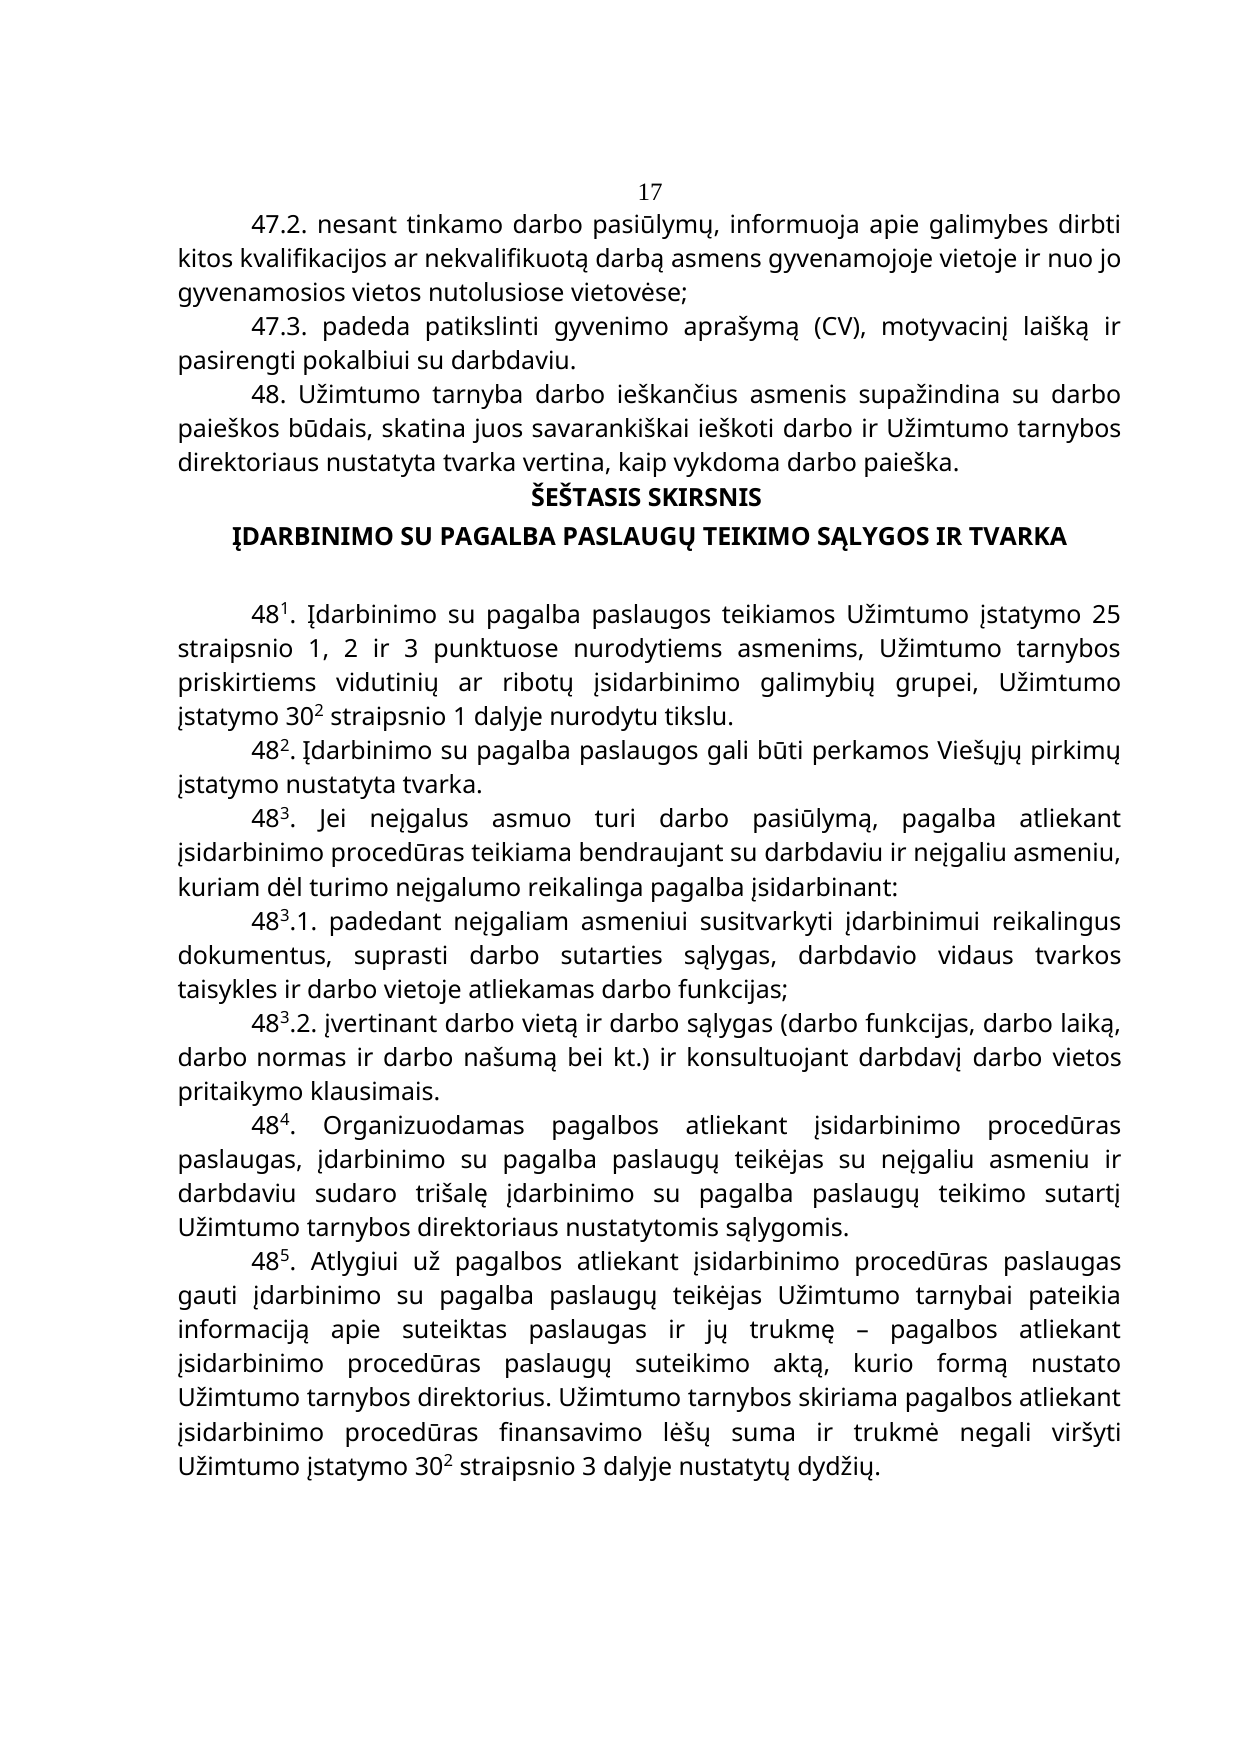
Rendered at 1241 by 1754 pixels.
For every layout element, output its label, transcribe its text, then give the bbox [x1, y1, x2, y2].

text 483. Jei neįgalus asmuo turi darbo pasiūlymą, pagalba atliekant įsidarbinimo procedūras teikiama bendraujant su darbdaviu ir neįgaliu asmeniu, kuriam dėl turimo neįgalumo reikalinga pagalba įsidarbinant: [177, 801, 1122, 903]
text ĮDARBINIMO SU PAGALBA PASLAUGŲ TEIKIMO SĄLYGOS IR TVARKA [177, 518, 1122, 552]
text 47.2. nesant tinkamo darbo pasiūlymų, informuoja apie galimybes dirbti kitos kvalifikacijos ar nekvalifikuotą darbą asmens gyvenamojoje vietoje ir nuo jo gyvenamosios vietos nutolusiose vietovėse; [177, 207, 1122, 309]
text 485. Atlygiui už pagalbos atliekant įsidarbinimo procedūras paslaugas gauti įdarbinimo su pagalba paslaugų teikėjas Užimtumo tarnybai pateikia informaciją apie suteiktas paslaugas ir jų trukmę – pagalbos atliekant įsidarbinimo procedūras paslaugų suteikimo aktą, kurio formą nustato Užimtumo tarnybos direktorius. Užimtumo tarnybos skiriama pagalbos atliekant įsidarbinimo procedūras finansavimo lėšų suma ir trukmė negali viršyti Užimtumo įstatymo 302 straipsnio 3 dalyje nustatytų dydžių. [177, 1244, 1122, 1482]
text 48. Užimtumo tarnyba darbo ieškančius asmenis supažindina su darbo paieškos būdais, skatina juos savarankiškai ieškoti darbo ir Užimtumo tarnybos direktoriaus nustatyta tvarka vertina, kaip vykdoma darbo paieška. [177, 377, 1122, 479]
text ŠEŠTASIS SKIRSNIS [177, 479, 1122, 513]
text 481. Įdarbinimo su pagalba paslaugos teikiamos Užimtumo įstatymo 25 straipsnio 1, 2 ir 3 punktuose nurodytiems asmenims, Užimtumo tarnybos priskirtiems vidutinių ar ribotų įsidarbinimo galimybių grupei, Užimtumo įstatymo 302 straipsnio 1 dalyje nurodytu tikslu. [177, 597, 1122, 733]
text 47.3. padeda patikslinti gyvenimo aprašymą (CV), motyvacinį laišką ir pasirengti pokalbiui su darbdaviu. [177, 309, 1122, 377]
text 483.2. įvertinant darbo vietą ir darbo sąlygas (darbo funkcijas, darbo laiką, darbo normas ir darbo našumą bei kt.) ir konsultuojant darbdavį darbo vietos pritaikymo klausimais. [177, 1005, 1122, 1108]
text 482. Įdarbinimo su pagalba paslaugos gali būti perkamos Viešųjų pirkimų įstatymo nustatyta tvarka. [177, 733, 1122, 801]
text 483.1. padedant neįgaliam asmeniui susitvarkyti įdarbinimui reikalingus dokumentus, suprasti darbo sutarties sąlygas, darbdavio vidaus tvarkos taisykles ir darbo vietoje atliekamas darbo funkcijas; [177, 903, 1122, 1005]
text 484. Organizuodamas pagalbos atliekant įsidarbinimo procedūras paslaugas, įdarbinimo su pagalba paslaugų teikėjas su neįgaliu asmeniu ir darbdaviu sudaro trišalę įdarbinimo su pagalba paslaugų teikimo sutartį Užimtumo tarnybos direktoriaus nustatytomis sąlygomis. [177, 1108, 1122, 1244]
